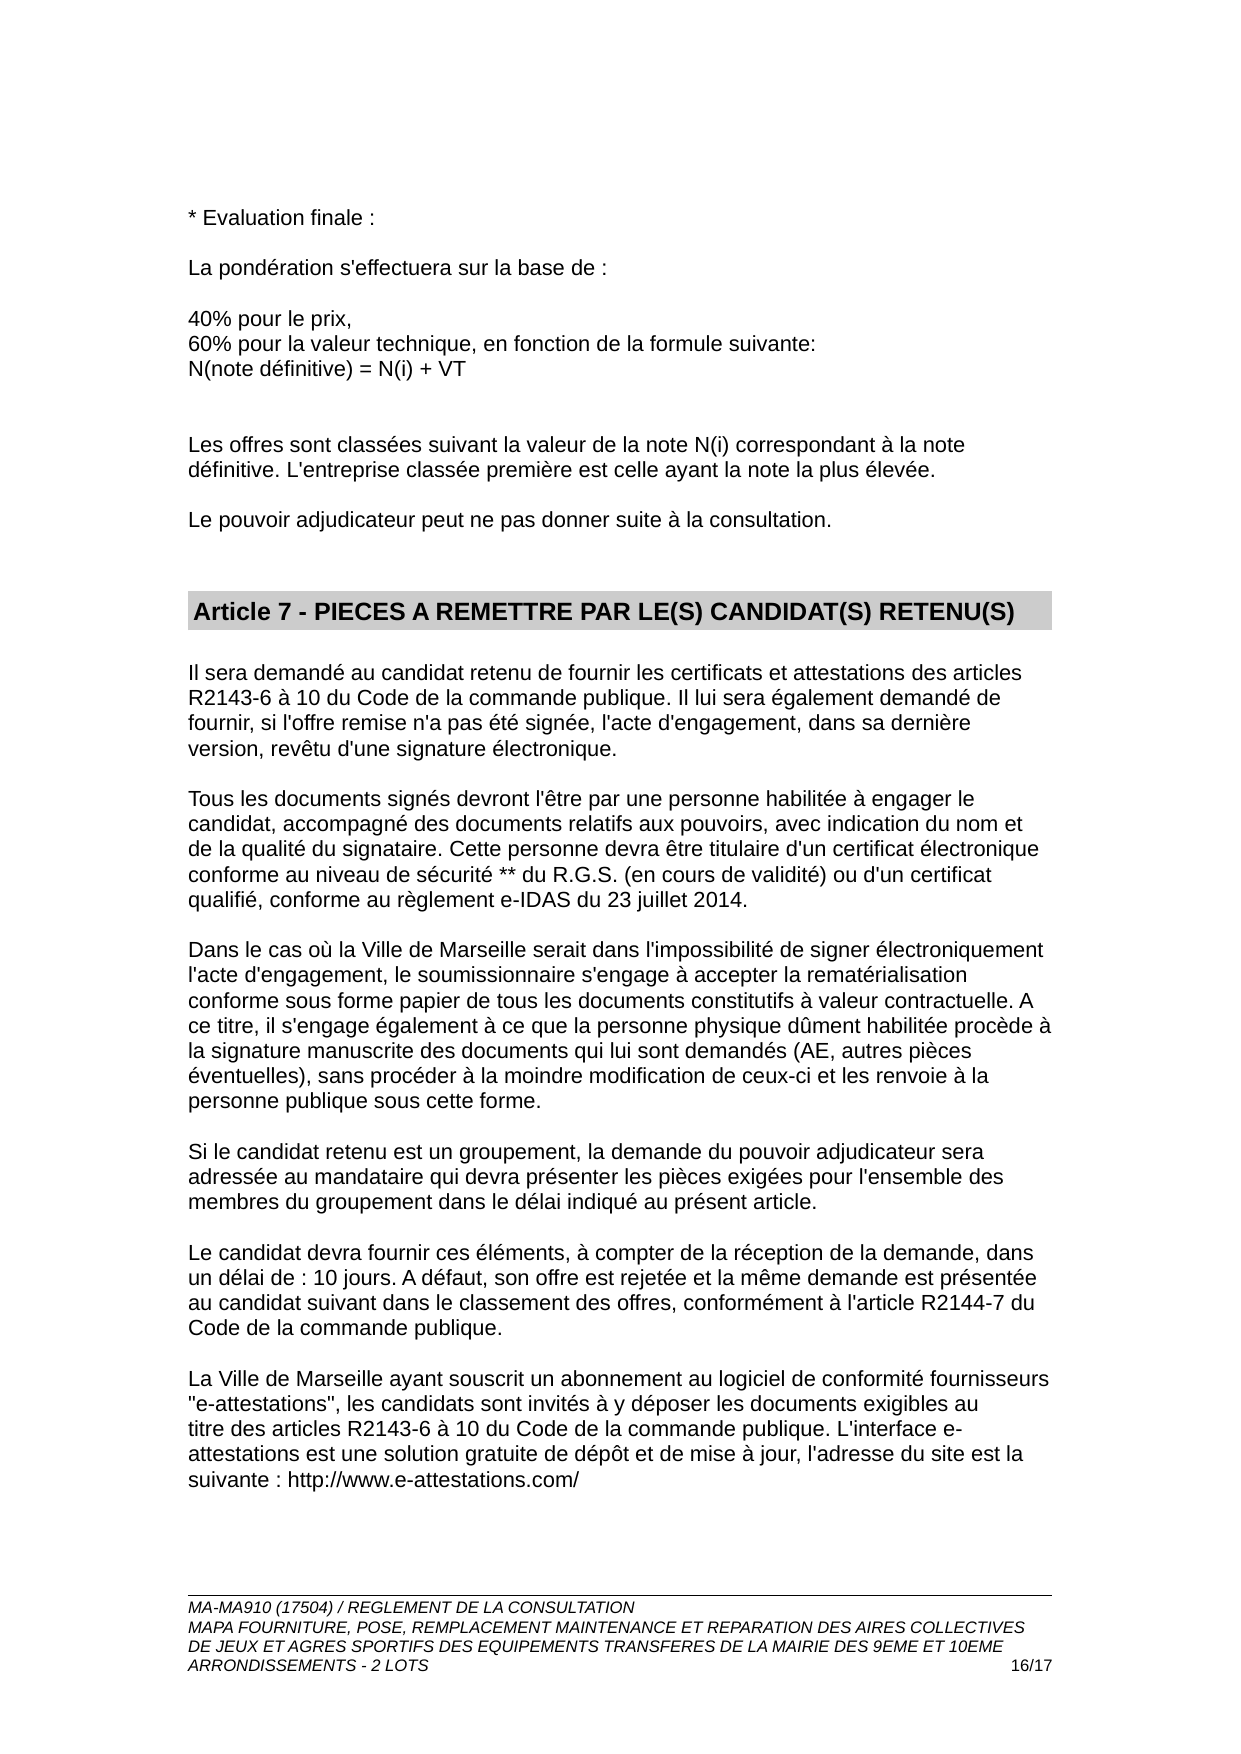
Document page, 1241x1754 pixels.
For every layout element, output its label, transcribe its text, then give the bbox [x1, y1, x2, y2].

text La Ville de Marseille ayant souscrit un abonnement au logiciel de conformité fournisseurs "e-attestations", les candidats sont invités à y déposer les documents exigibles au titre des articles R2143-6 à 10 du Code de la commande publique. L'interface e-attestations est une solution gratuite de dépôt et de mise à jour, l'adresse du site est la suivante : http://www.e-attestations.com/ [188, 1366, 1052, 1492]
text Le pouvoir adjudicateur peut ne pas donner suite à la consultation. [188, 507, 1052, 532]
text La pondération s'effectuera sur la base de : [188, 255, 1052, 280]
text Le candidat devra fournir ces éléments, à compter de la réception de la demande, dans un délai de : 10 jours. A défaut, son offre est rejetée et la même demande est présentée au candidat suivant dans le classement des offres, conformément à l'article R2144-7 du Code de la commande publique. [188, 1239, 1052, 1340]
subtitle PIECES A REMETTRE PAR LE(S) CANDIDAT(S) RETENU(S) [190, 594, 1050, 628]
text Si le candidat retenu est un groupement, la demande du pouvoir adjudicateur sera adressée au mandataire qui devra présenter les pièces exigées pour l'ensemble des membres du groupement dans le délai indiqué au présent article. [188, 1139, 1052, 1214]
text Tous les documents signés devront l'être par une personne habilitée à engager le candidat, accompagné des documents relatifs aux pouvoirs, avec indication du nom et de la qualité du signataire. Cette personne devra être titulaire d'un certificat électronique conforme au niveau de sécurité ** du R.G.S. (en cours de validité) ou d'un certificat qualifié, conforme au règlement e-IDAS du 23 juillet 2014. [188, 786, 1052, 912]
text Les offres sont classées suivant la valeur de la note N(i) correspondant à la note définitive. L'entreprise classée première est celle ayant la note la plus élevée. [188, 431, 1052, 482]
text 40% pour le prix, [188, 305, 1052, 331]
text * Evaluation finale : [188, 204, 1052, 230]
text Il sera demandé au candidat retenu de fournir les certificats et attestations des articles R2143-6 à 10 du Code de la commande publique. Il lui sera également demandé de fournir, si l'offre remise n'a pas été signée, l'acte d'engagement, dans sa dernière version, revêtu d'une signature électronique. [188, 660, 1052, 761]
text Dans le cas où la Ville de Marseille serait dans l'impossibilité de signer électroniquement l'acte d'engagement, le soumissionnaire s'engage à accepter la rematérialisation conforme sous forme papier de tous les documents constitutifs à valeur contractuelle. A ce titre, il s'engage également à ce que la personne physique dûment habilitée procède à la signature manuscrite des documents qui lui sont demandés (AE, autres pièces éventuelles), sans procéder à la moindre modification de ceux-ci et les renvoie à la personne publique sous cette forme. [188, 937, 1052, 1113]
text 60% pour la valeur technique, en fonction de la formule suivante: [188, 331, 1052, 356]
text N(note définitive) = N(i) + VT [188, 356, 1052, 381]
